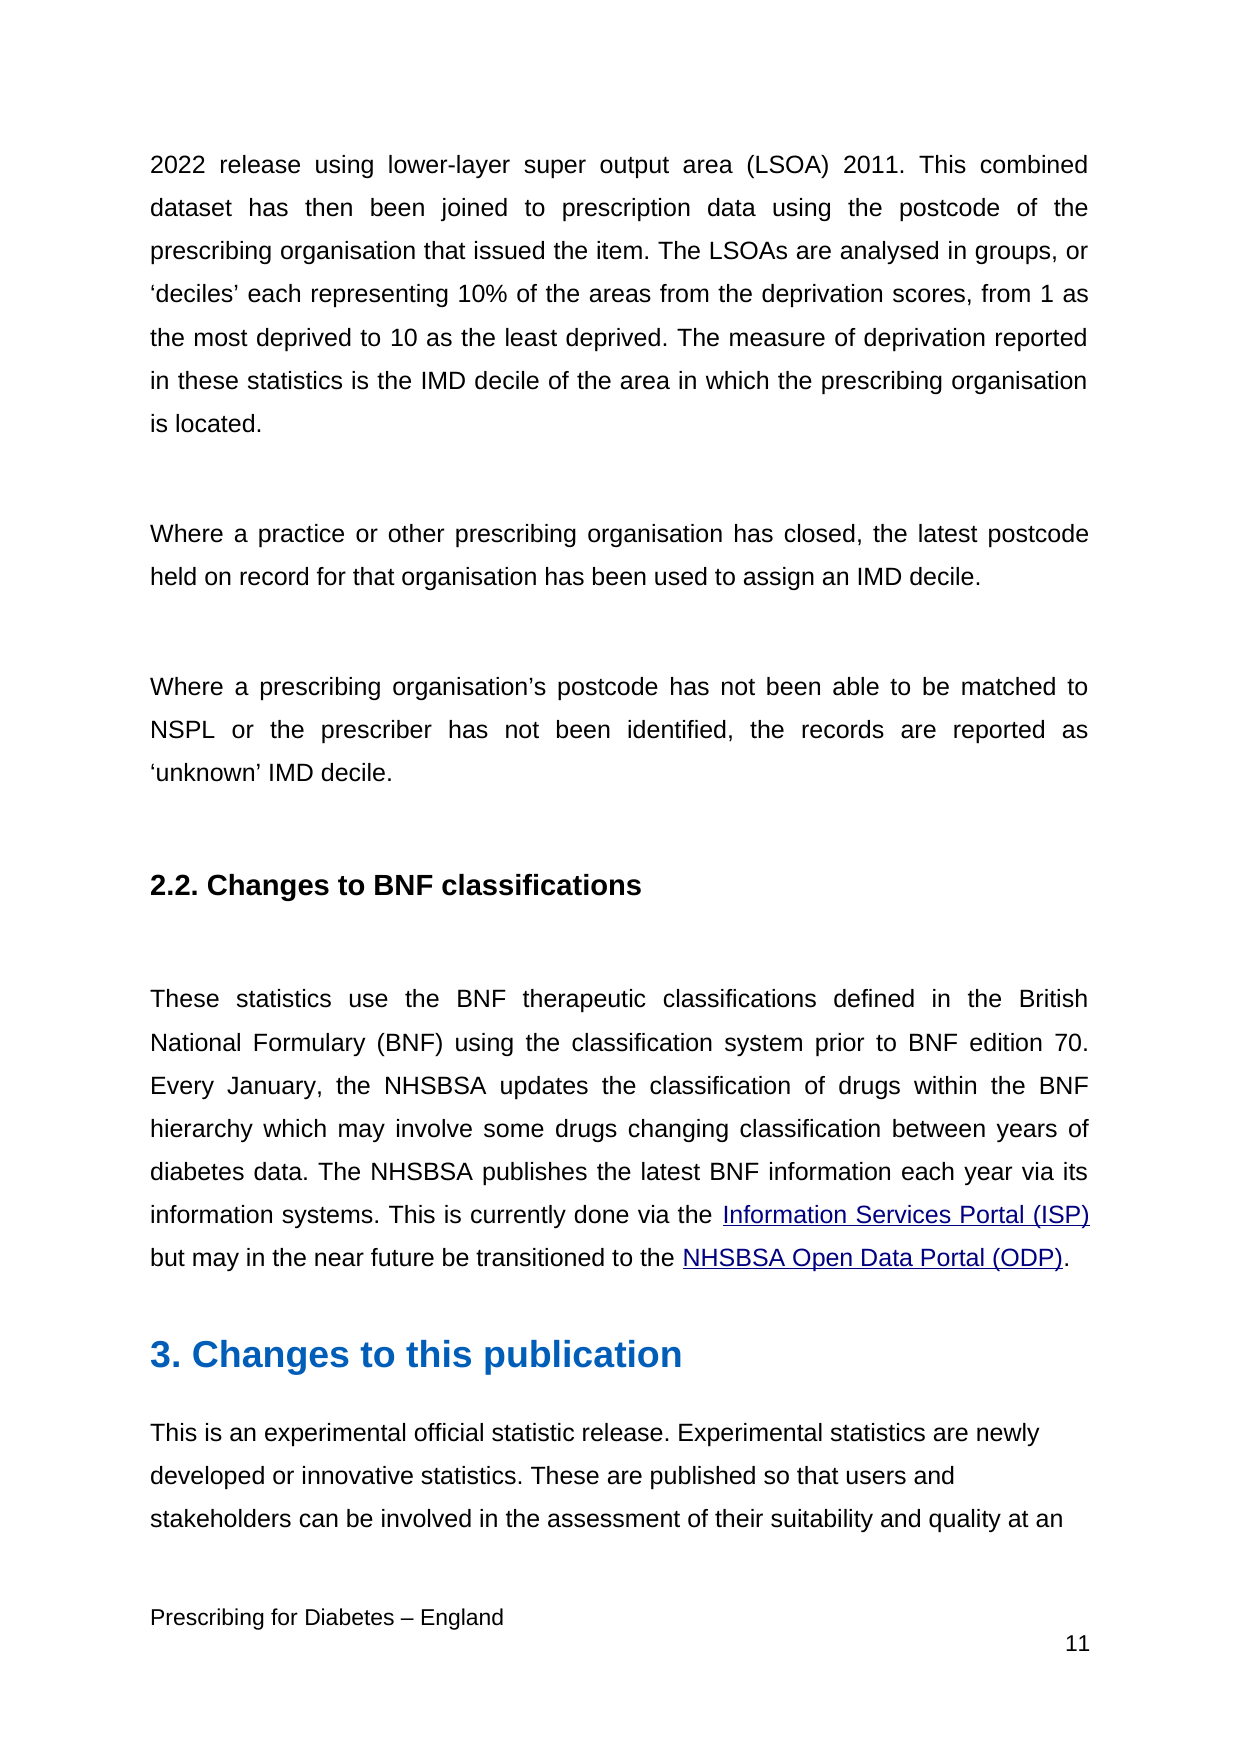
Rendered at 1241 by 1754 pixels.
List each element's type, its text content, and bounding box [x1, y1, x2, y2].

text These statistics use the BNF therapeutic classifications defined in the British National Formulary (BNF) using the classification system prior to BNF edition 70. Every January, the NHSBSA updates the classification of drugs within the BNF hierarchy which may involve some drugs changing classification between years of diabetes data. The NHSBSA publishes the latest BNF information each year via its information systems. This is currently done via the Information Services Portal (ISP) but may in the near future be transitioned to the NHSBSA Open Data Portal (ODP). [150, 984, 1090, 1272]
text 2.2. Changes to BNF classifications [150, 867, 1090, 901]
text Where a practice or other prescribing organisation has closed, the latest postcode held on record for that organisation has been used to assign an IMD decile. [150, 518, 1090, 590]
text 2022 release using lower-layer super output area (LSOA) 2011. This combined dataset has then been joined to prescription data using the postcode of the prescribing organisation that issued the item. The LSOAs are analysed in groups, or ‘deciles’ each representing 10% of the areas from the deprivation scores, from 1 as the most deprived to 10 as the least deprived. The measure of deprivation reported in these statistics is the IMD decile of the area in which the prescribing organisation is located. [150, 150, 1090, 437]
text This is an experimental official statistic release. Experimental statistics are newly developed or innovative statistics. These are published so that users and stakeholders can be involved in the assessment of their suitability and quality at an [150, 1418, 1090, 1533]
text Where a prescribing organisation’s postcode has not been able to be matched to NSPL or the prescriber has not been identified, the records are reported as ‘unknown’ IMD decile. [150, 671, 1090, 786]
subtitle 3. Changes to this publication [150, 1332, 1090, 1375]
